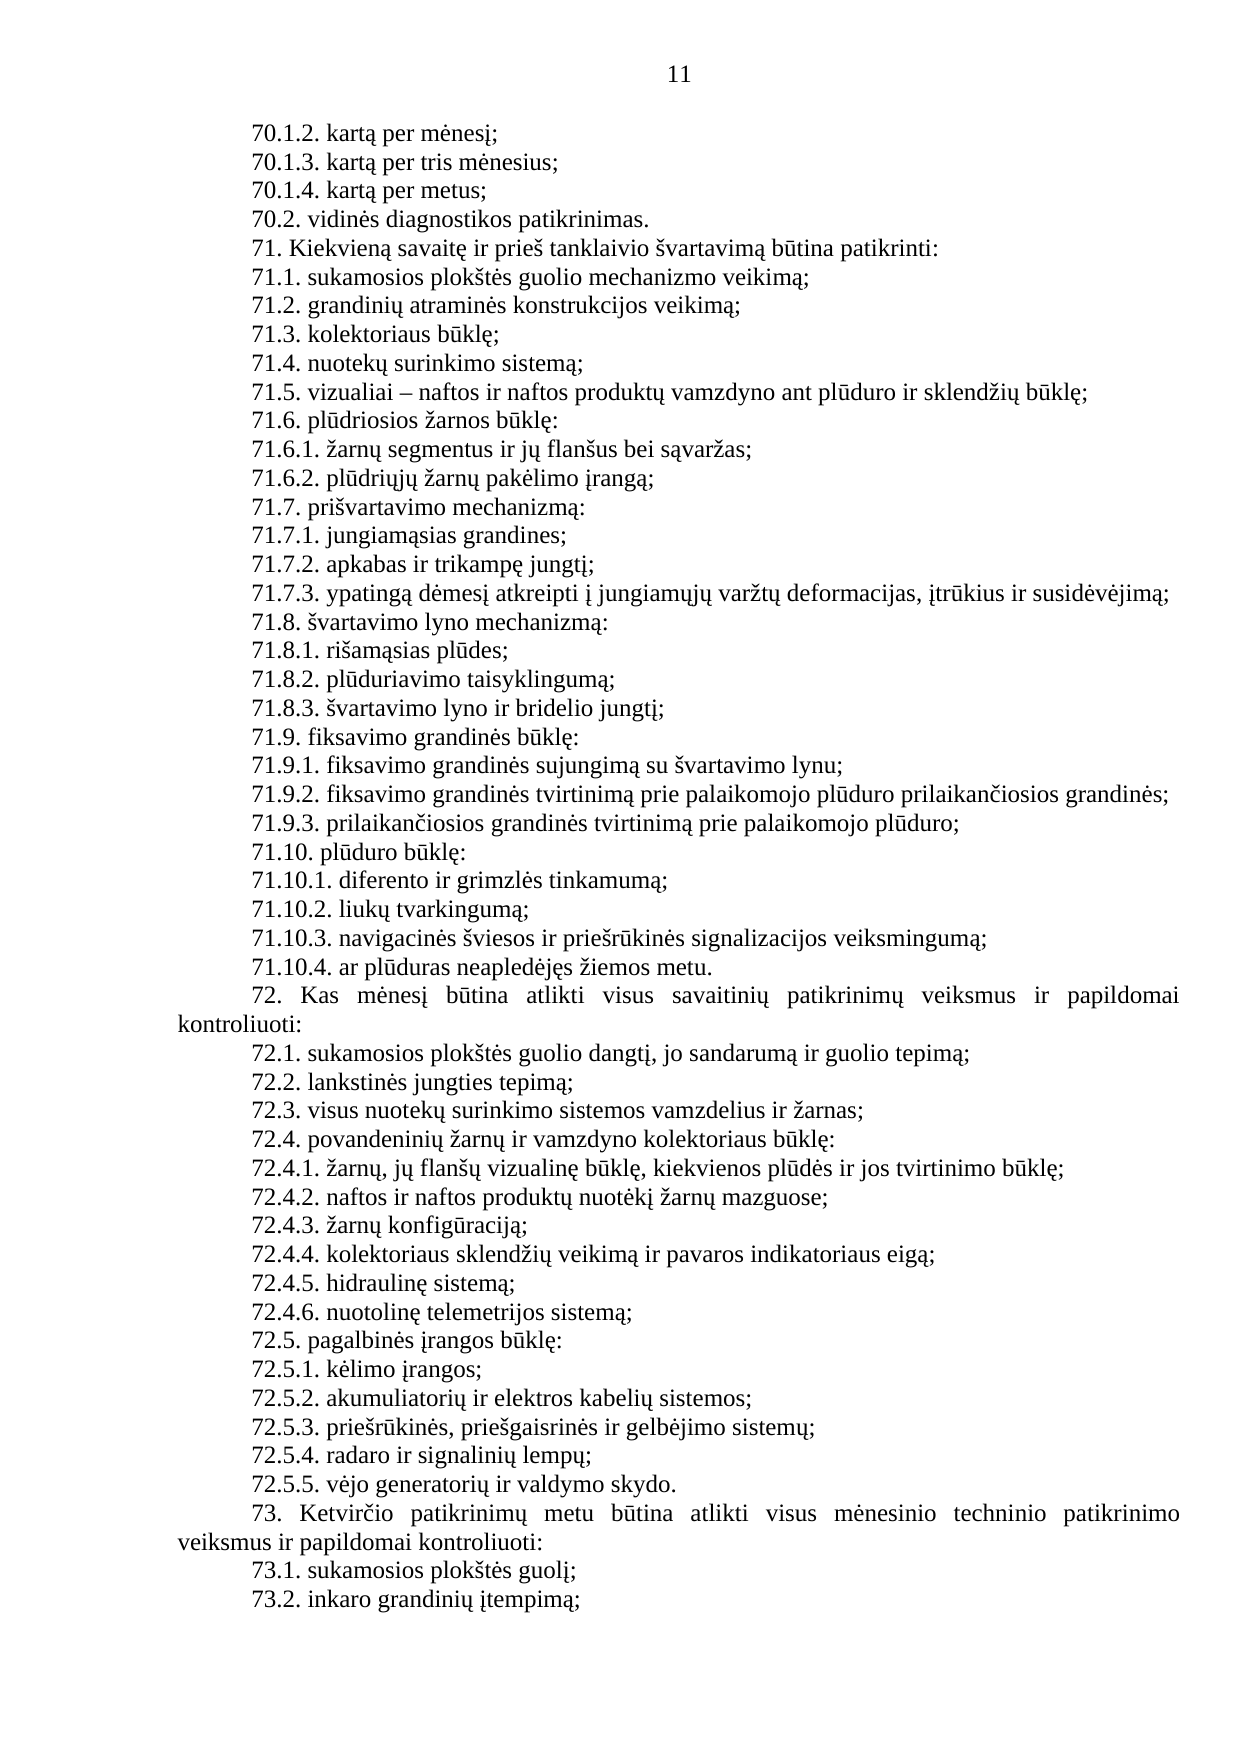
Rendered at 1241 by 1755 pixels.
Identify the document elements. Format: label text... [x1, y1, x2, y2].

text 71.3. kolektoriaus būklę; [177, 319, 1181, 348]
text 72.1. sukamosios plokštės guolio dangtį, jo sandarumą ir guolio tepimą; [177, 1038, 1181, 1067]
text 72.5. pagalbinės įrangos būklę: [177, 1326, 1181, 1354]
text 72.5.4. radaro ir signalinių lempų; [177, 1441, 1181, 1469]
text 70.1.2. kartą per mėnesį; [177, 118, 1181, 147]
text 71.7. prišvartavimo mechanizmą: [177, 492, 1181, 521]
text 72.4.3. žarnų konfigūraciją; [177, 1211, 1181, 1239]
text 72.4.1. žarnų, jų flanšų vizualinę būklę, kiekvienos plūdės ir jos tvirtinimo būklę; [177, 1153, 1181, 1182]
text 71.8. švartavimo lyno mechanizmą: [177, 607, 1181, 636]
text 72.4.5. hidraulinę sistemą; [177, 1268, 1181, 1297]
text 73. Ketvirčio patikrinimų metu būtina atlikti visus mėnesinio techninio patikrinimo veiksmus ir papildomai kontroliuoti: [177, 1498, 1181, 1556]
text 73.1. sukamosios plokštės guolį; [177, 1556, 1181, 1584]
text 73.2. inkaro grandinių įtempimą; [177, 1584, 1181, 1613]
text 72.5.1. kėlimo įrangos; [177, 1354, 1181, 1383]
text 70.2. vidinės diagnostikos patikrinimas. [177, 204, 1181, 233]
text 71.8.2. plūduriavimo taisyklingumą; [177, 664, 1181, 693]
text 71.7.3. ypatingą dėmesį atkreipti į jungiamųjų varžtų deformacijas, įtrūkius ir susidėvėjimą; [177, 578, 1181, 607]
text 71.2. grandinių atraminės konstrukcijos veikimą; [177, 291, 1181, 319]
text 71.10.3. navigacinės šviesos ir priešrūkinės signalizacijos veiksmingumą; [177, 923, 1181, 952]
text 71.6.2. plūdriųjų žarnų pakėlimo įrangą; [177, 463, 1181, 492]
text 71.9. fiksavimo grandinės būklę: [177, 722, 1181, 751]
text 72.4.6. nuotolinę telemetrijos sistemą; [177, 1297, 1181, 1326]
text 71.6.1. žarnų segmentus ir jų flanšus bei sąvaržas; [177, 434, 1181, 463]
text 72.5.5. vėjo generatorių ir valdymo skydo. [177, 1469, 1181, 1498]
text 71.1. sukamosios plokštės guolio mechanizmo veikimą; [177, 262, 1181, 291]
text 72.2. lankstinės jungties tepimą; [177, 1067, 1181, 1096]
text 71.4. nuotekų surinkimo sistemą; [177, 348, 1181, 377]
text 71.5. vizualiai – naftos ir naftos produktų vamzdyno ant plūduro ir sklendžių būklę; [177, 377, 1181, 406]
text 71.10.4. ar plūduras neapledėjęs žiemos metu. [177, 952, 1181, 981]
text 70.1.4. kartą per metus; [177, 176, 1181, 204]
text 71.6. plūdriosios žarnos būklę: [177, 406, 1181, 434]
text 71.9.1. fiksavimo grandinės sujungimą su švartavimo lynu; [177, 751, 1181, 779]
text 70.1.3. kartą per tris mėnesius; [177, 147, 1181, 176]
text 72. Kas mėnesį būtina atlikti visus savaitinių patikrinimų veiksmus ir papildomai kontroliuoti: [177, 981, 1181, 1038]
text 71.9.2. fiksavimo grandinės tvirtinimą prie palaikomojo plūduro prilaikančiosios grandinės; [177, 779, 1181, 808]
text 72.5.2. akumuliatorių ir elektros kabelių sistemos; [177, 1383, 1181, 1412]
text 72.5.3. priešrūkinės, priešgaisrinės ir gelbėjimo sistemų; [177, 1412, 1181, 1441]
text 71.10. plūduro būklę: [177, 837, 1181, 866]
text 71.10.1. diferento ir grimzlės tinkamumą; [177, 866, 1181, 894]
text 71. Kiekvieną savaitę ir prieš tanklaivio švartavimą būtina patikrinti: [177, 233, 1181, 262]
text 71.9.3. prilaikančiosios grandinės tvirtinimą prie palaikomojo plūduro; [177, 808, 1181, 837]
text 71.7.2. apkabas ir trikampę jungtį; [177, 549, 1181, 578]
text 71.7.1. jungiamąsias grandines; [177, 521, 1181, 549]
text 72.4.4. kolektoriaus sklendžių veikimą ir pavaros indikatoriaus eigą; [177, 1239, 1181, 1268]
text 72.3. visus nuotekų surinkimo sistemos vamzdelius ir žarnas; [177, 1096, 1181, 1124]
text 72.4. povandeninių žarnų ir vamzdyno kolektoriaus būklę: [177, 1124, 1181, 1153]
text 71.8.3. švartavimo lyno ir bridelio jungtį; [177, 693, 1181, 722]
text 71.10.2. liukų tvarkingumą; [177, 894, 1181, 923]
text 72.4.2. naftos ir naftos produktų nuotėkį žarnų mazguose; [177, 1182, 1181, 1211]
text 71.8.1. rišamąsias plūdes; [177, 636, 1181, 664]
